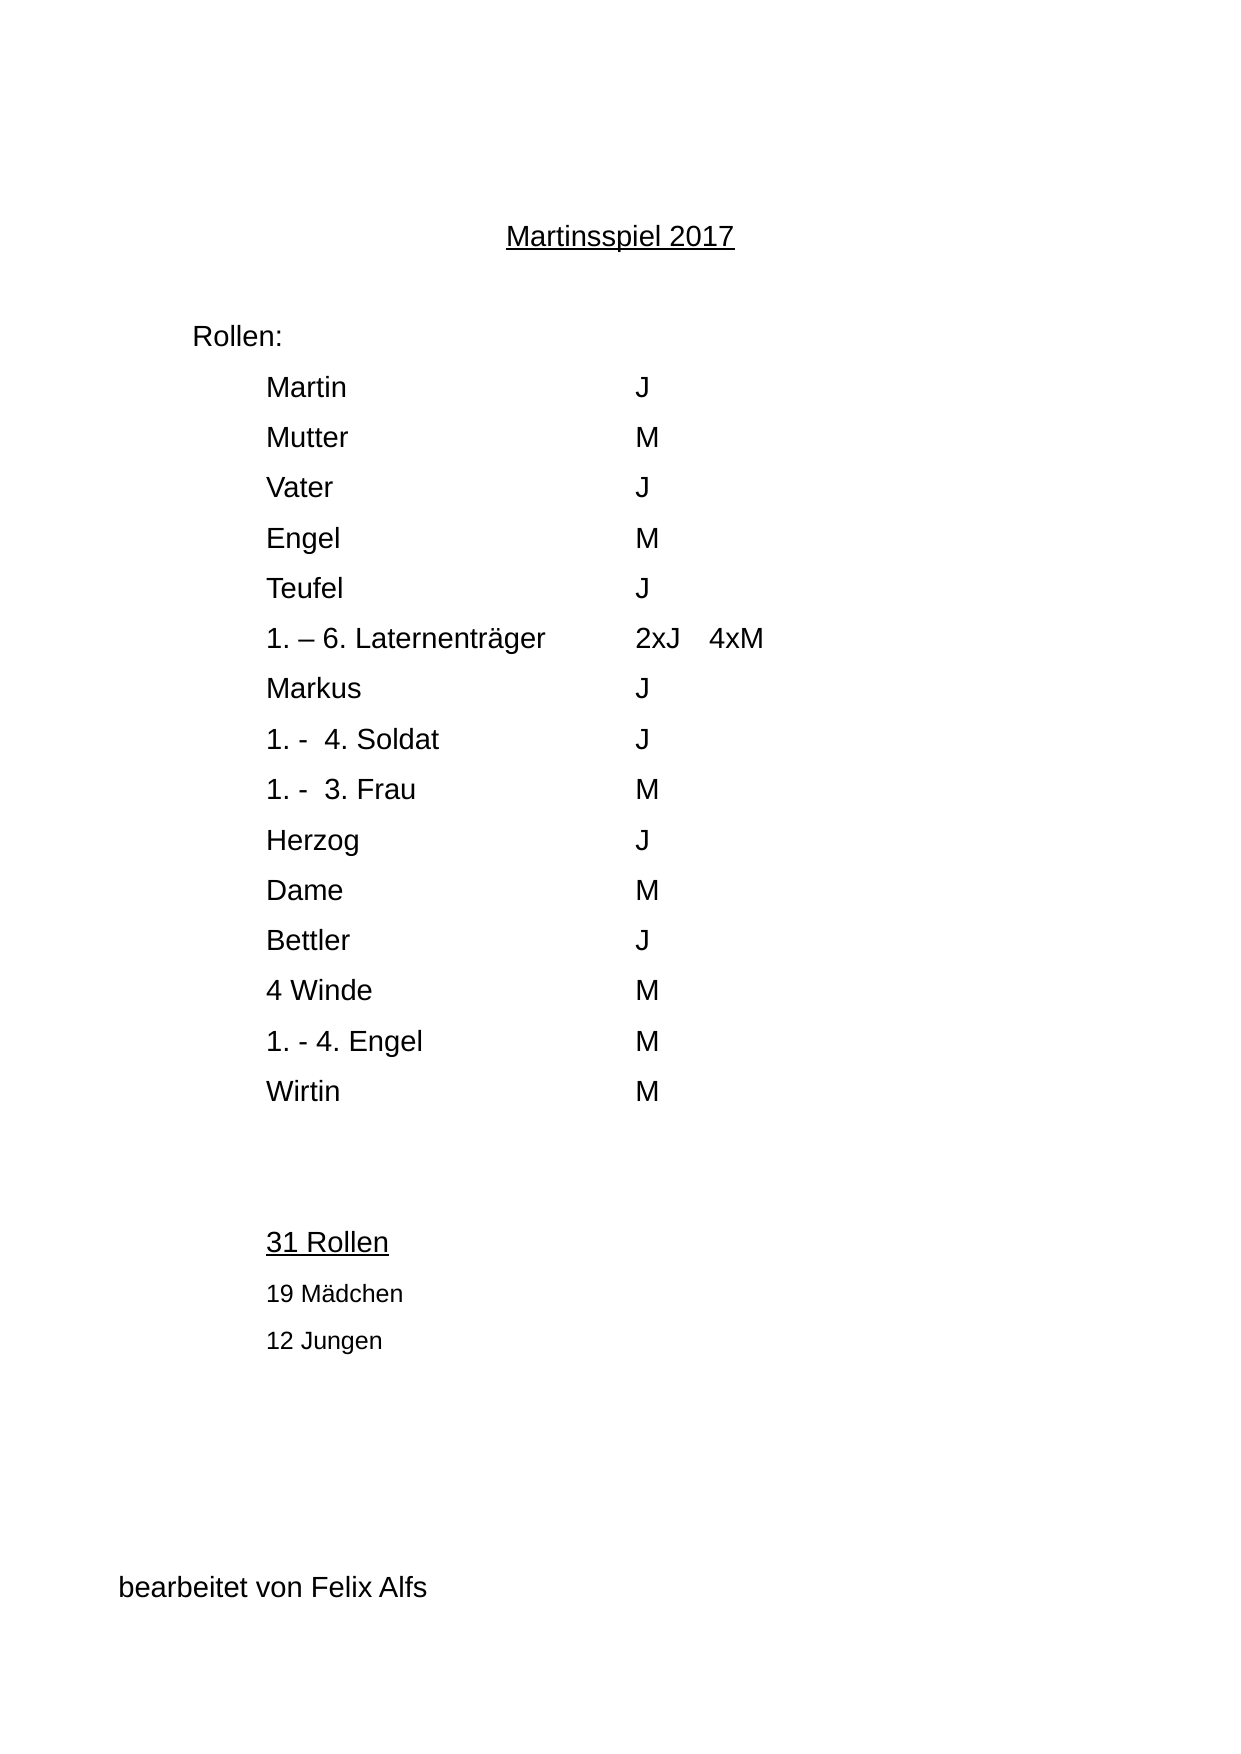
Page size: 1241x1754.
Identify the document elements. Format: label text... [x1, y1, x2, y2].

text Teufel J [118, 571, 1122, 604]
text 1. - 3. Frau M [118, 772, 1122, 806]
text Mutter M [118, 420, 1122, 453]
text 1. - 4. Soldat J [118, 722, 1122, 755]
text Martin J [118, 370, 1122, 403]
text Herzog J [118, 822, 1122, 856]
text 1. – 6. Laternenträger 2xJ 4xM [118, 621, 1122, 655]
text Vater J [118, 470, 1122, 504]
text Martinsspiel 2017 [118, 219, 1122, 252]
text Rollen: [118, 319, 1122, 353]
text 12 Jungen [118, 1326, 1122, 1354]
text 19 Mädchen [118, 1275, 1122, 1309]
text 1. - 4. Engel M [118, 1024, 1122, 1057]
text Engel M [118, 521, 1122, 554]
text Markus J [118, 672, 1122, 705]
text Bettler J [118, 923, 1122, 957]
text 31 Rollen [118, 1225, 1122, 1258]
text Wirtin M [118, 1074, 1122, 1108]
text bearbeitet von Felix Alfs [118, 1570, 1122, 1603]
text 4 Winde M [118, 973, 1122, 1007]
text Dame M [118, 873, 1122, 906]
